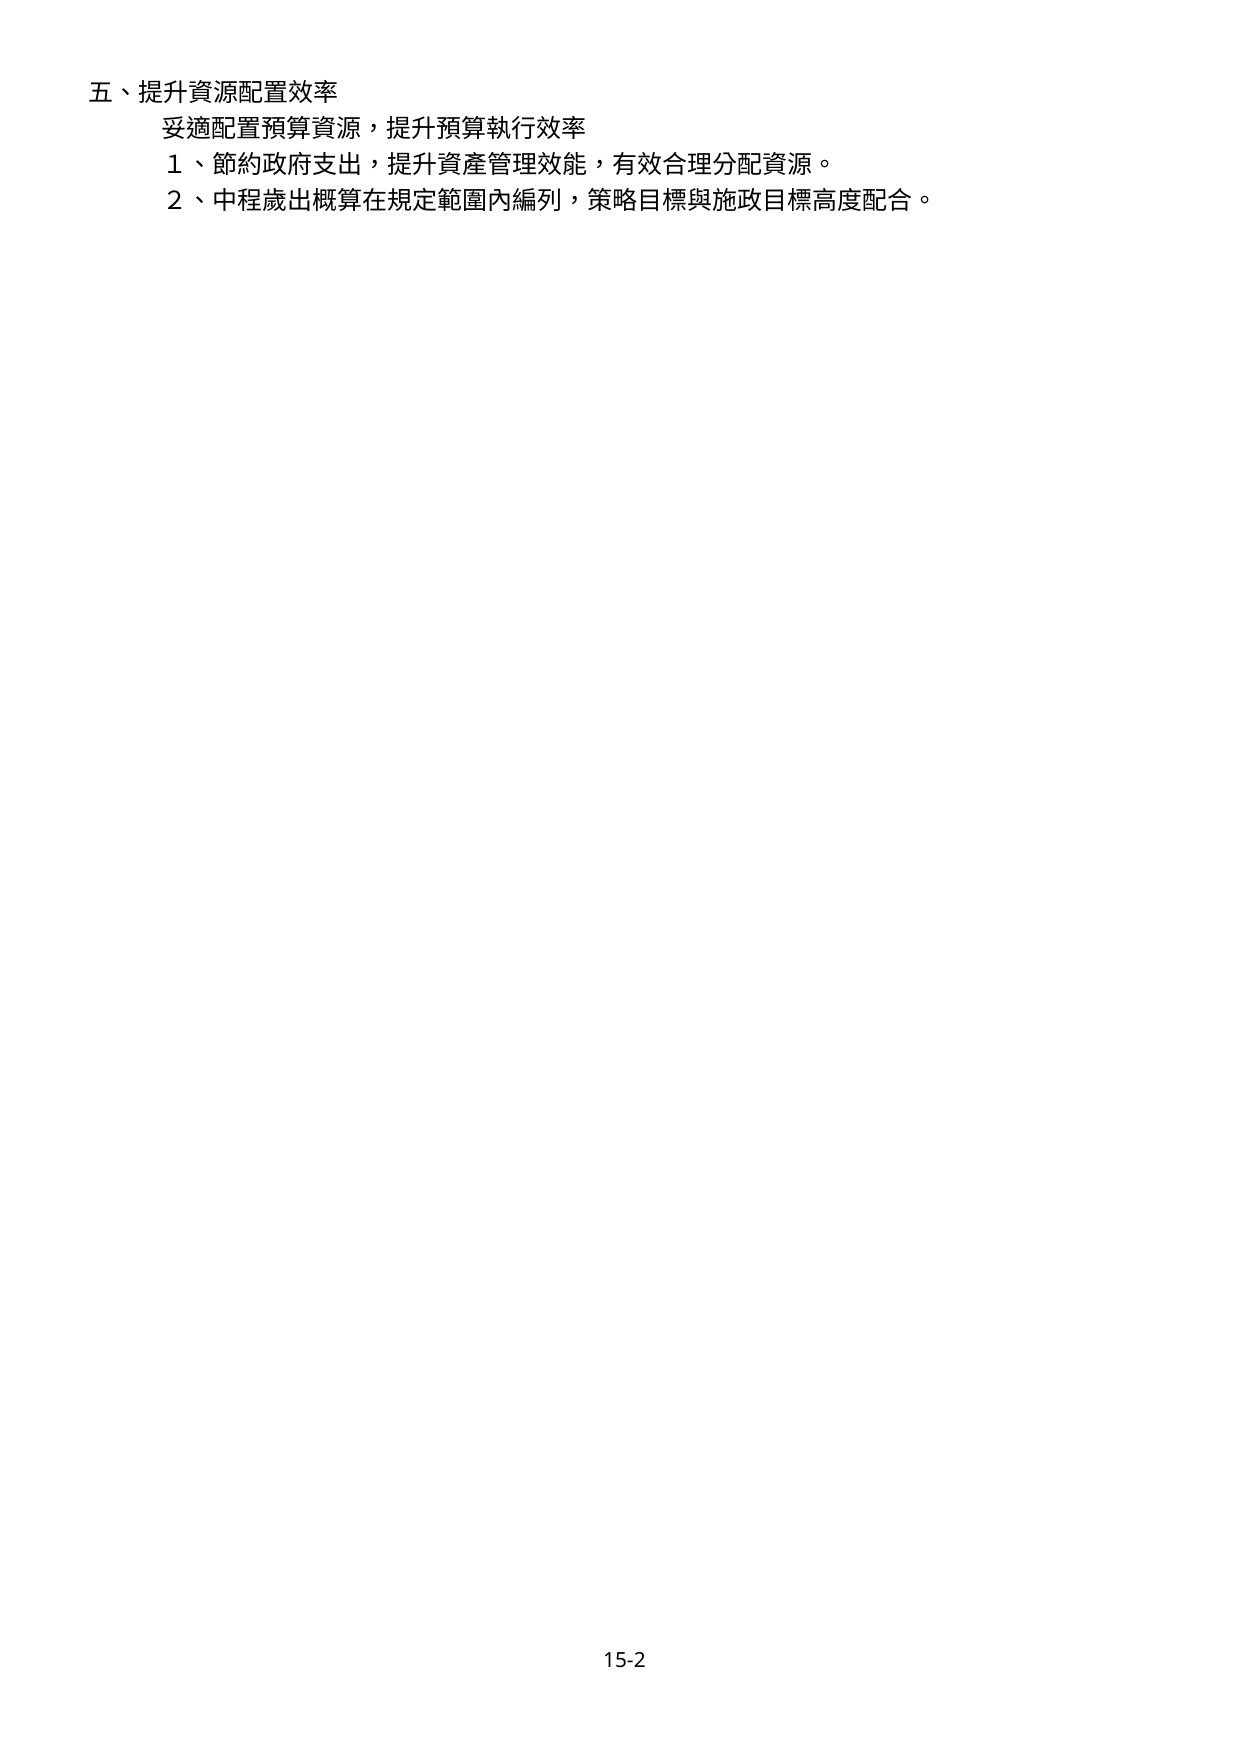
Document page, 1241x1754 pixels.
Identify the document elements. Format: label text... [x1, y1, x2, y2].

text ２、中程歲出概算在規定範圍內編列，策略目標與施政目標高度配合。 [162, 181, 1152, 217]
text 妥適配置預算資源，提升預算執行效率 [161, 108, 1152, 144]
text 五、提升資源配置效率 [89, 75, 1152, 108]
text １、節約政府支出，提升資產管理效能，有效合理分配資源。 [162, 144, 1152, 181]
